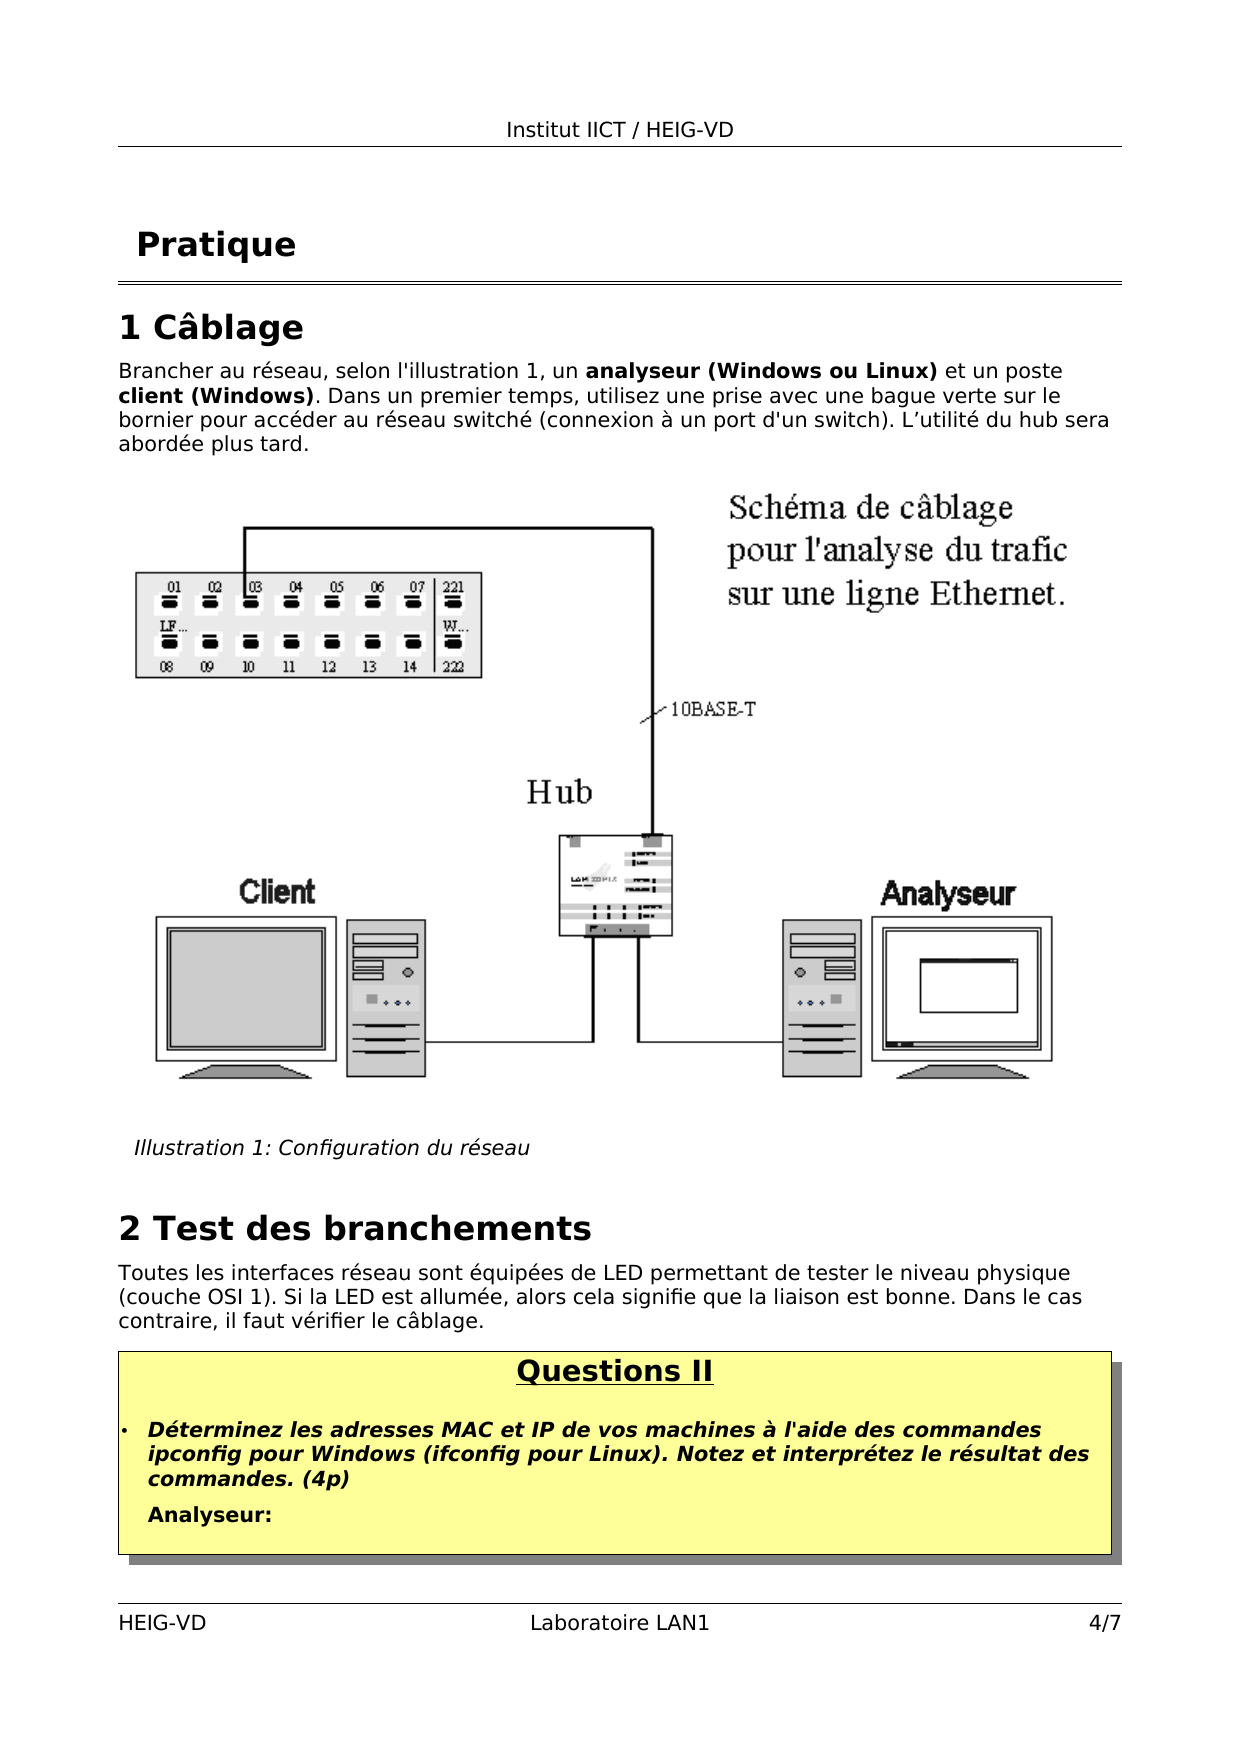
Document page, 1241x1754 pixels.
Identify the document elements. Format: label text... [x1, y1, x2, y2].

list Déterminez les adresses MAC et IP de vos machines à l'aide des commandes ipconfig pour Windows (ifconfig pour Linux). Notez et interprétez le résultat des commandes. (4p) [119, 1415, 1111, 1491]
subtitle Câblage [118, 309, 1122, 347]
list Analyseur: [119, 1500, 1111, 1524]
text Brancher au réseau, selon l'illustration 1, un analyseur (Windows ou Linux) et un poste client (Windows). Dans un premier temps, utilisez une prise avec une bague verte sur le bornier pour accéder au réseau switché (connexion à un port d'un switch). L’utilité du hub sera abordée plus tard. [118, 360, 1122, 457]
subtitle Test des branchements [118, 1210, 1122, 1248]
subtitle Pratique [118, 208, 1122, 281]
subtitle Questions II [119, 1352, 1111, 1389]
text Toutes les interfaces réseau sont équipées de LED permettant de tester le niveau physique (couche OSI 1). Si la LED est allumée, alors cela signifie que la liaison est bonne. Dans le cas contraire, il faut vérifier le câblage. [118, 1261, 1122, 1334]
text Illustration 1: Configuration du réseau [134, 1137, 1106, 1161]
picture [134, 469, 1106, 1137]
